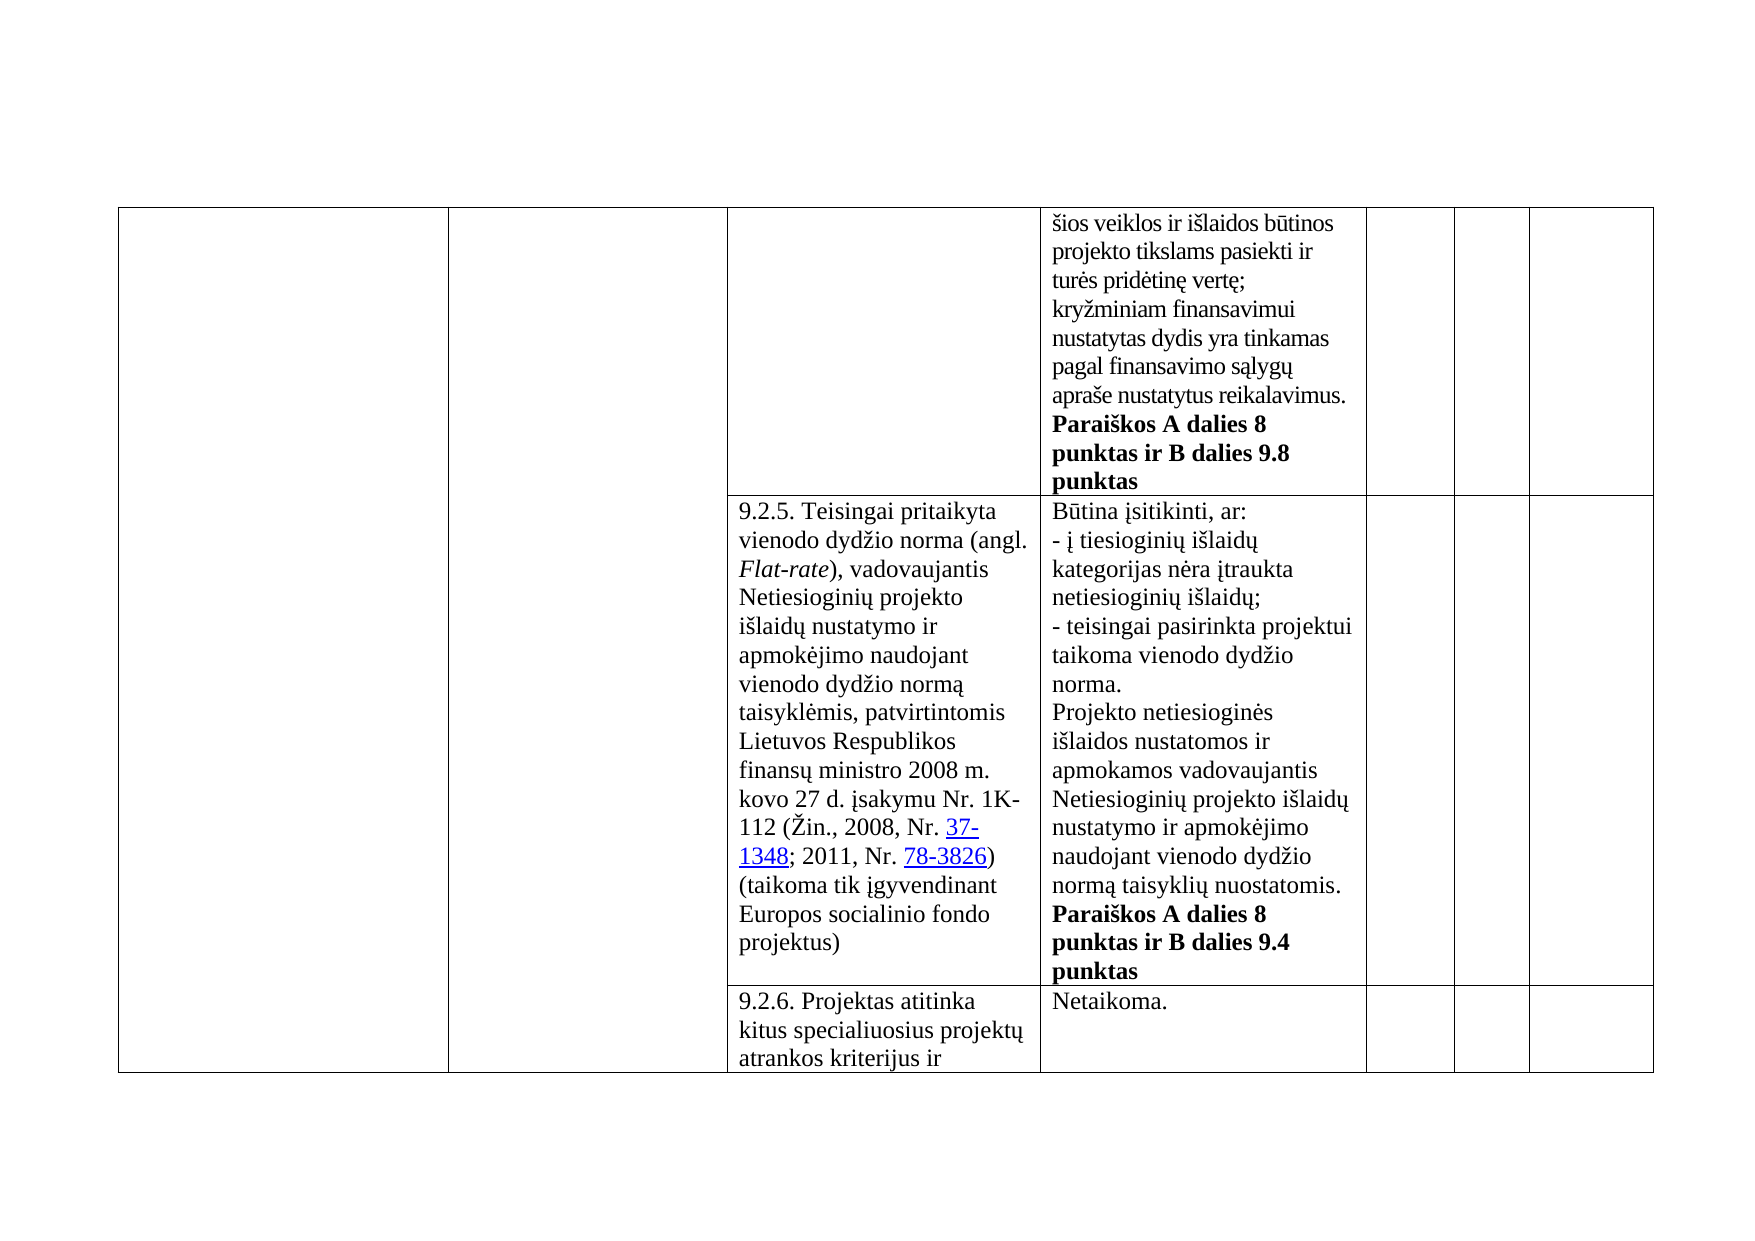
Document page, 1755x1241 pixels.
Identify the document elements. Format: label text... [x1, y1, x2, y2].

table_cell [1455, 496, 1529, 985]
table_cell 9.2.6. Projektas atitinka kitus specialiuosius projektų atrankos kriterijus ir [728, 986, 1040, 1072]
table_cell 9.2.5. Teisingai pritaikyta vienodo dydžio norma (angl. Flat-rate), vadovaujantis Netiesioginių projekto išlaidų nustatymo ir apmokėjimo naudojant vienodo dydžio normą taisyklėmis, patvirtintomis Lietuvos Respublikos finansų ministro 2008 m. kovo 27 d. įsakymu Nr. 1K-112 (Žin., 2008, Nr. 37-1348; 2011, Nr. 78-3826) (taikoma tik įgyvendinant Europos socialinio fondo projektus) [728, 496, 1040, 985]
table_cell [1455, 986, 1529, 1072]
table_cell šios veiklos ir išlaidos būtinos projekto tikslams pasiekti ir turės pridėtinę vertę; kryžminiam finansavimui nustatytas dydis yra tinkamas pagal finansavimo sąlygų apraše nustatytus reikalavimus. Paraiškos A dalies 8 punktas ir B dalies 9.8 punktas [1041, 208, 1366, 495]
table_cell [728, 208, 1040, 495]
table_cell [1530, 496, 1653, 985]
table_cell Būtina įsitikinti, ar: - į tiesioginių išlaidų kategorijas nėra įtraukta netiesioginių išlaidų; - teisingai pasirinkta projektui taikoma vienodo dydžio norma. Projekto netiesioginės išlaidos nustatomos ir apmokamos vadovaujantis Netiesioginių projekto išlaidų nustatymo ir apmokėjimo naudojant vienodo dydžio normą taisyklių nuostatomis. Paraiškos A dalies 8 punktas ir B dalies 9.4 punktas [1041, 496, 1366, 985]
table_cell [1367, 208, 1454, 495]
table_cell Netaikoma. [1041, 986, 1366, 1072]
table_cell [1367, 496, 1454, 985]
table_cell [1455, 208, 1529, 495]
table_cell [1367, 986, 1454, 1072]
table_cell [119, 208, 448, 1072]
table_cell [449, 208, 727, 1072]
table_cell [1530, 986, 1653, 1072]
table_cell [1530, 208, 1653, 495]
